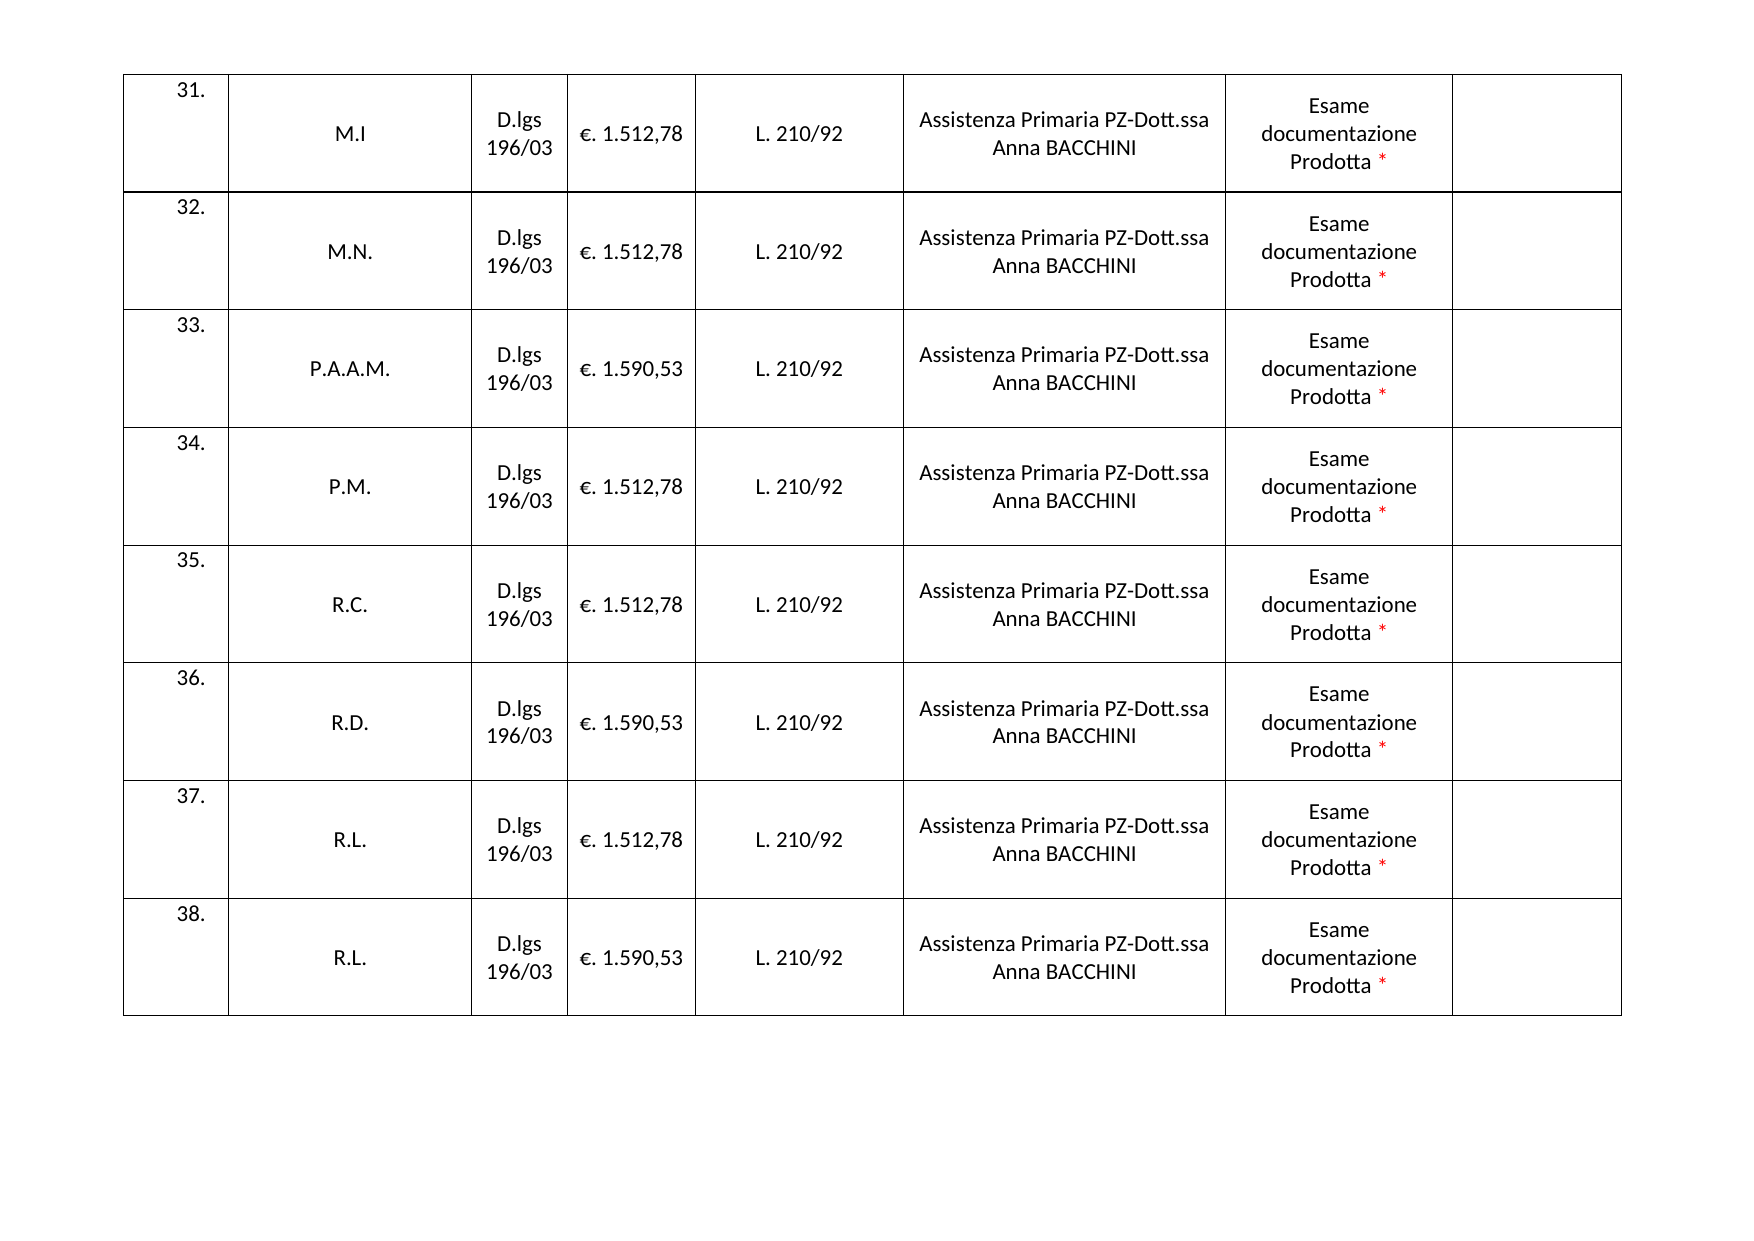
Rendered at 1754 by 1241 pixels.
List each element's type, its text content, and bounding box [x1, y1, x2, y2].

table_cell Esame documentazione Prodotta * [1226, 899, 1452, 1015]
table_cell Assistenza Primaria PZ-Dott.ssa Anna BACCHINI [904, 546, 1225, 662]
table_cell €. 1.512,78 [568, 428, 695, 544]
table_cell [1453, 781, 1621, 898]
table_cell D.lgs 196/03 [472, 428, 567, 544]
table_cell M.I [229, 75, 471, 191]
table_cell [124, 546, 228, 662]
table_cell L. 210/92 [696, 193, 903, 309]
table_cell D.lgs 196/03 [472, 310, 567, 427]
table_cell R.C. [229, 546, 471, 662]
table_cell [124, 899, 228, 1015]
table_cell Assistenza Primaria PZ-Dott.ssa Anna BACCHINI [904, 781, 1225, 898]
table_cell Assistenza Primaria PZ-Dott.ssa Anna BACCHINI [904, 899, 1225, 1015]
table_cell Assistenza Primaria PZ-Dott.ssa Anna BACCHINI [904, 310, 1225, 427]
table_cell L. 210/92 [696, 899, 903, 1015]
table_cell L. 210/92 [696, 428, 903, 544]
table_cell R.D. [229, 663, 471, 780]
table_cell [1453, 546, 1621, 662]
table_cell [124, 193, 228, 309]
table_cell [124, 75, 228, 191]
table_cell Assistenza Primaria PZ-Dott.ssa Anna BACCHINI [904, 75, 1225, 191]
table_cell D.lgs 196/03 [472, 781, 567, 898]
table_cell [1453, 310, 1621, 427]
table_cell [1453, 428, 1621, 544]
table_cell M.N. [229, 193, 471, 309]
table_cell R.L. [229, 781, 471, 898]
table_cell D.lgs 196/03 [472, 899, 567, 1015]
table_cell [124, 428, 228, 544]
table_cell L. 210/92 [696, 310, 903, 427]
table_cell R.L. [229, 899, 471, 1015]
table_cell [124, 663, 228, 780]
table_cell D.lgs 196/03 [472, 193, 567, 309]
table_cell L. 210/92 [696, 546, 903, 662]
table_cell Esame documentazione Prodotta * [1226, 781, 1452, 898]
table_cell D.lgs 196/03 [472, 546, 567, 662]
table_cell L. 210/92 [696, 663, 903, 780]
table_cell Assistenza Primaria PZ-Dott.ssa Anna BACCHINI [904, 663, 1225, 780]
table_cell Assistenza Primaria PZ-Dott.ssa Anna BACCHINI [904, 428, 1225, 544]
table_cell Esame documentazione Prodotta * [1226, 193, 1452, 309]
table_cell Esame documentazione Prodotta * [1226, 428, 1452, 544]
table_cell P.M. [229, 428, 471, 544]
table_cell €. 1.512,78 [568, 193, 695, 309]
table_cell Esame documentazione Prodotta * [1226, 310, 1452, 427]
table_cell [1453, 899, 1621, 1015]
table_cell €. 1.512,78 [568, 75, 695, 191]
table_cell Esame documentazione Prodotta * [1226, 546, 1452, 662]
table_cell [1453, 75, 1621, 191]
table_cell €. 1.512,78 [568, 781, 695, 898]
table_cell €. 1.512,78 [568, 546, 695, 662]
table_cell L. 210/92 [696, 75, 903, 191]
table_cell €. 1.590,53 [568, 310, 695, 427]
table_cell €. 1.590,53 [568, 899, 695, 1015]
table_cell [1453, 663, 1621, 780]
table_cell Esame documentazione Prodotta * [1226, 663, 1452, 780]
table_cell P.A.A.M. [229, 310, 471, 427]
table_cell Assistenza Primaria PZ-Dott.ssa Anna BACCHINI [904, 193, 1225, 309]
table_cell [1453, 193, 1621, 309]
table_cell L. 210/92 [696, 781, 903, 898]
table_cell €. 1.590,53 [568, 663, 695, 780]
table_cell [124, 310, 228, 427]
table_cell D.lgs 196/03 [472, 663, 567, 780]
table_cell [124, 781, 228, 898]
table_cell Esame documentazione Prodotta * [1226, 75, 1452, 191]
table_cell D.lgs 196/03 [472, 75, 567, 191]
